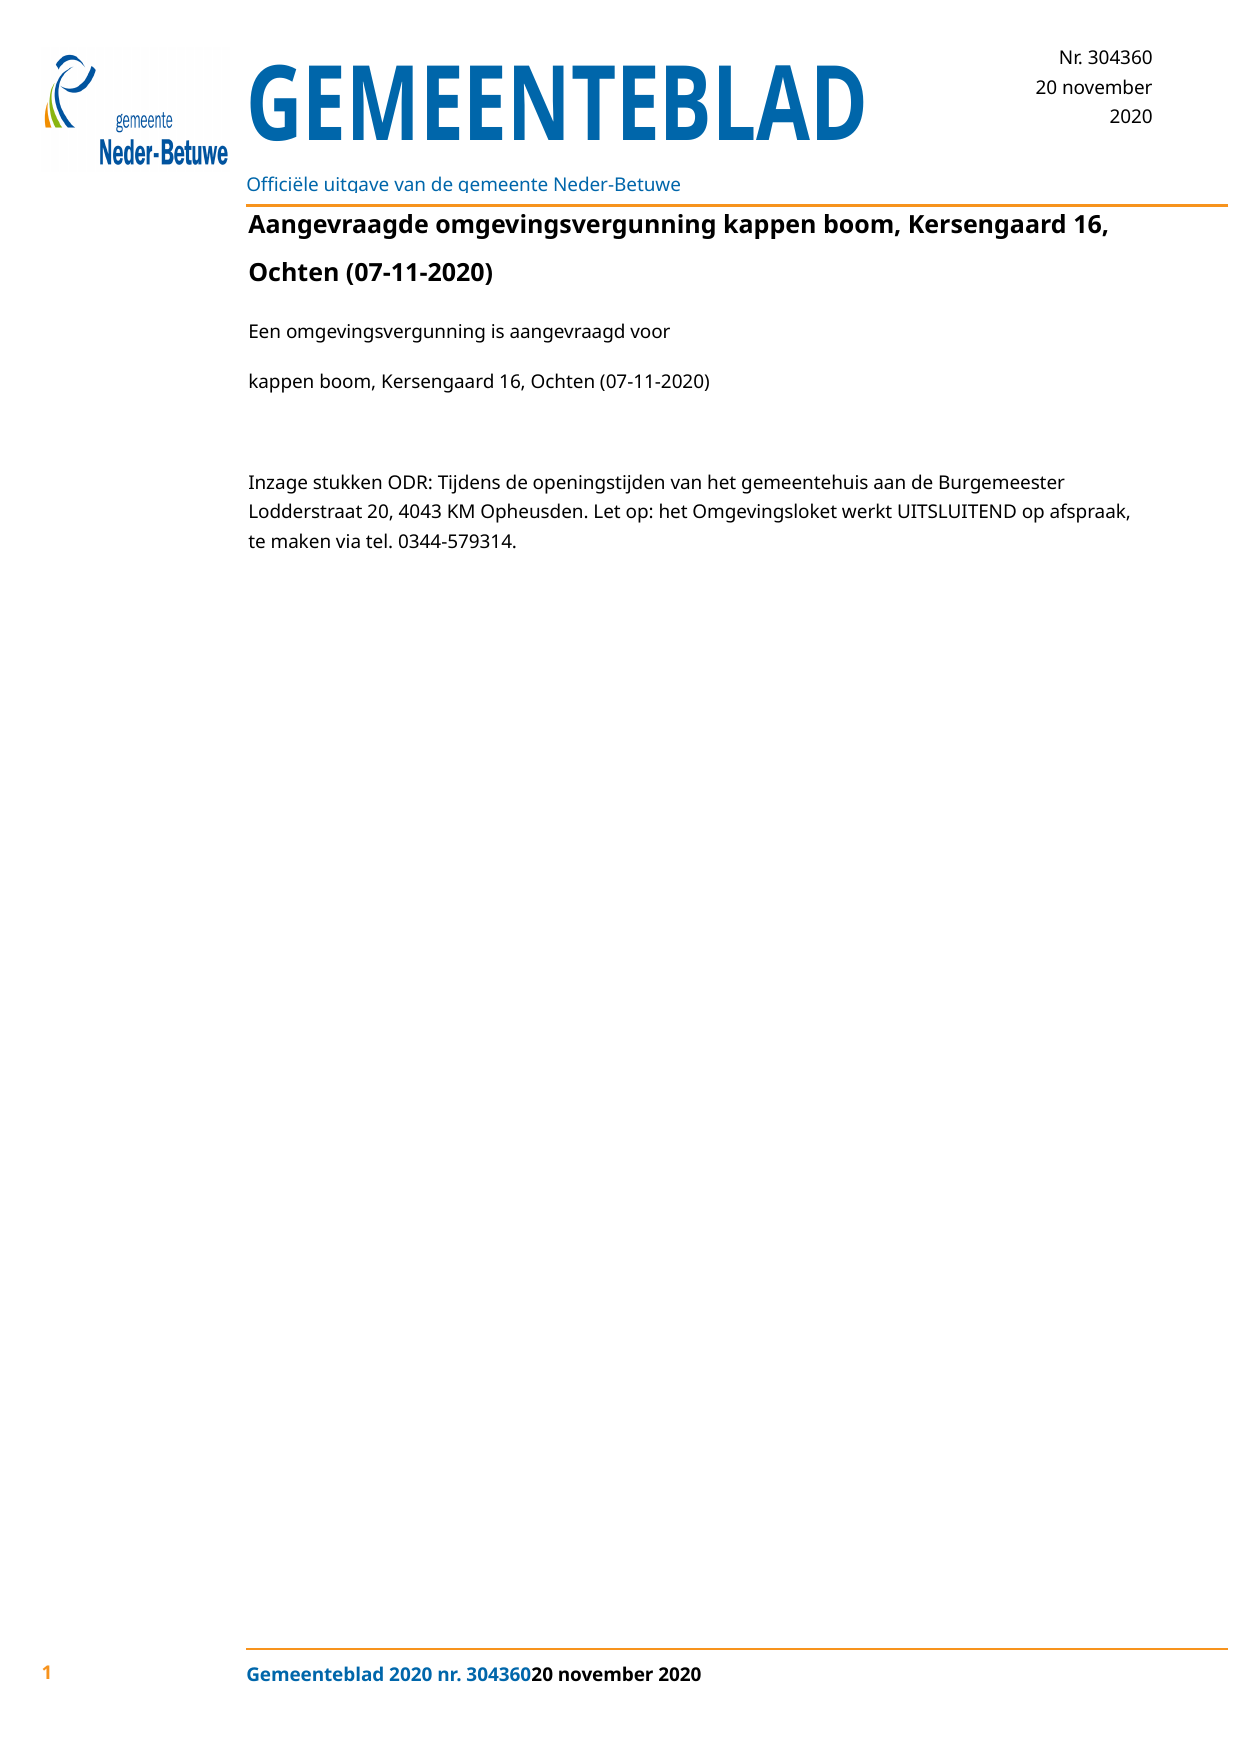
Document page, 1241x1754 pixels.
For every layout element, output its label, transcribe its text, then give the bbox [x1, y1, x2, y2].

text Inzage stukken ODR: Tijdens de openingstijden van het gemeentehuis aan de Burgemeester Lodderstraat 20, 4043 KM Opheusden. Let op: het Omgevingsloket werkt UITSLUITEND op afspraak, te maken via tel. 0344-579314. [248, 469, 1152, 554]
picture [41, 47, 231, 172]
text kappen boom, Kersengaard 16, Ochten (07-11-2020) [248, 368, 1152, 394]
text Aangevraagde omgevingsvergunning kappen boom, Kersengaard 16, Ochten (07-11-2020) [248, 207, 1152, 288]
text Een omgevingsvergunning is aangevraagd voor [248, 318, 1152, 344]
